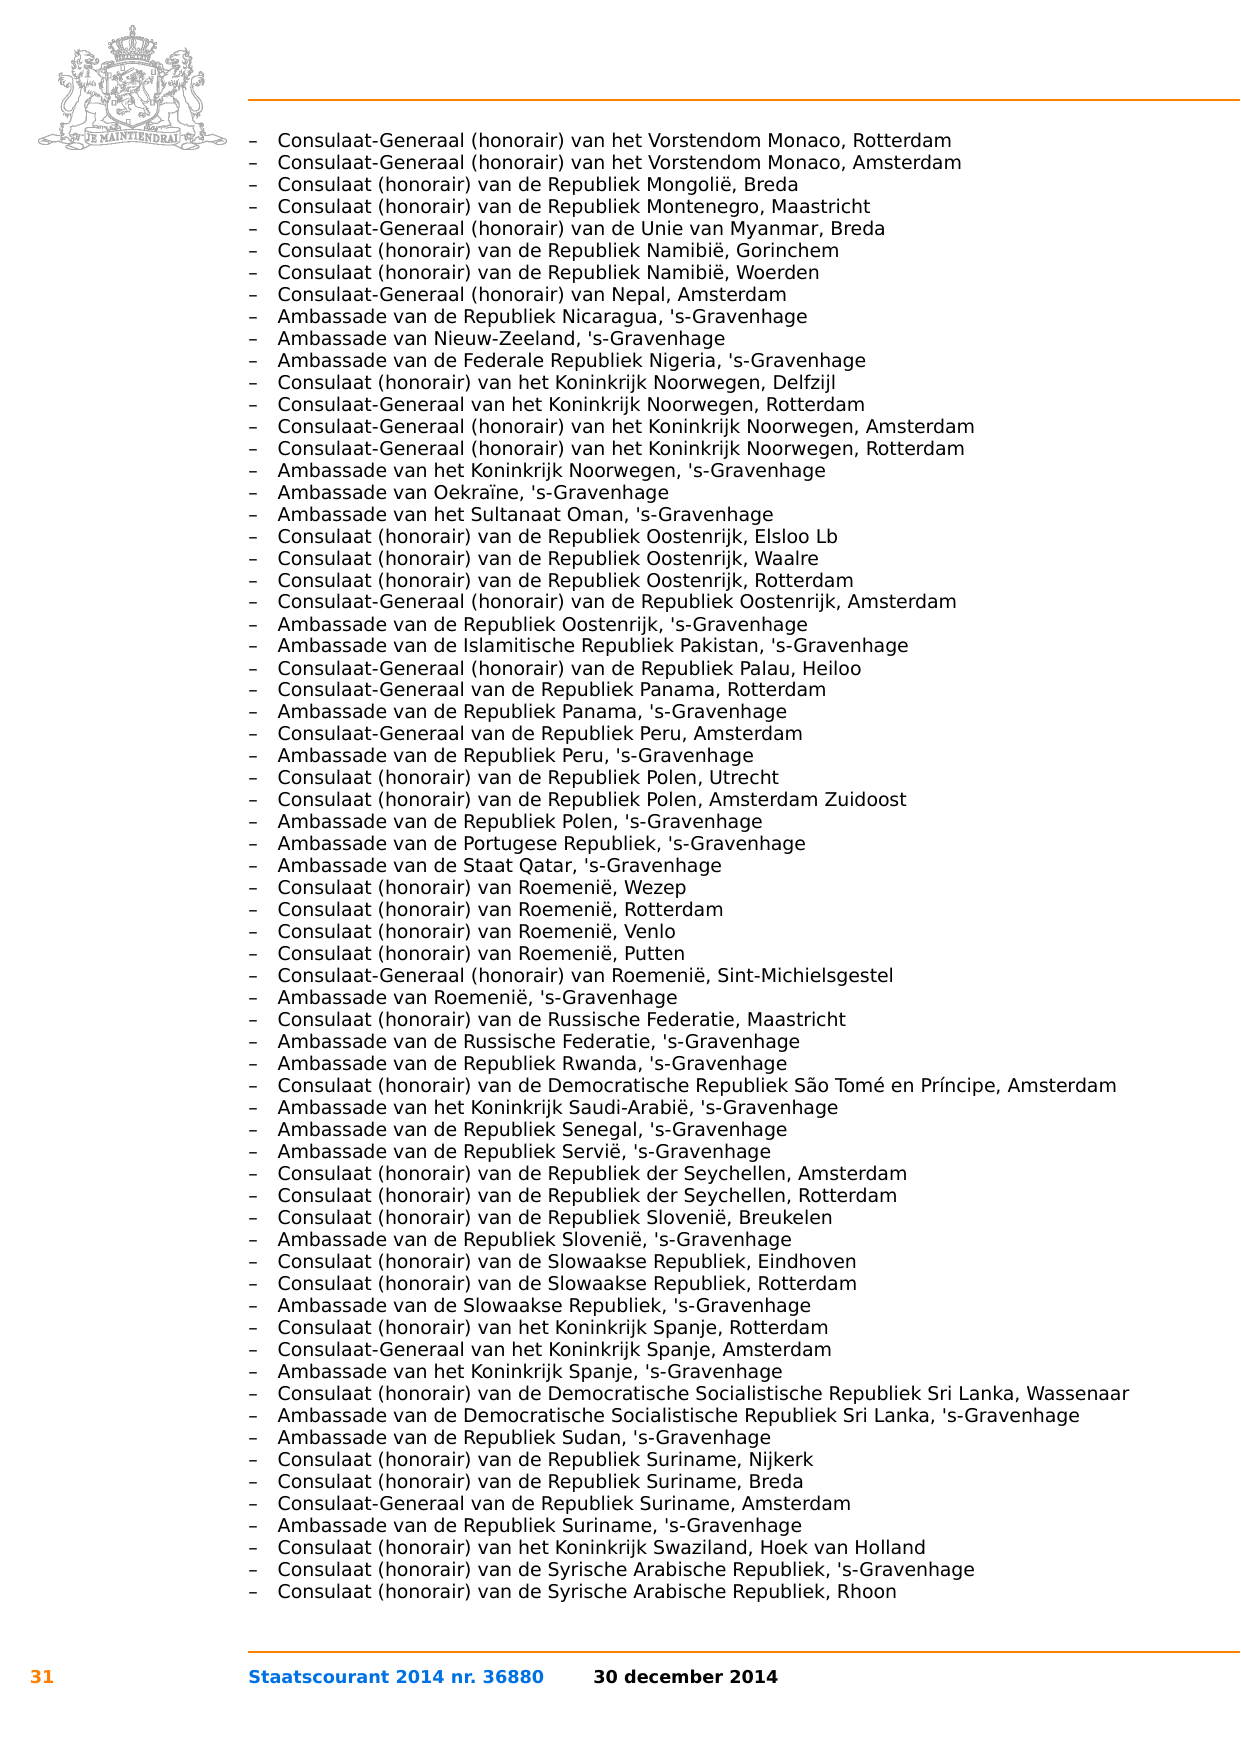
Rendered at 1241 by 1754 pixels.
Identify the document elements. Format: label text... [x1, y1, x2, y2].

text – Consulaat-Generaal van het Koninkrijk Spanje, Amsterdam [248, 1339, 1163, 1361]
text – Consulaat (honorair) van de Syrische Arabische Republiek, Rhoon [248, 1581, 1163, 1602]
text – Consulaat-Generaal van de Republiek Peru, Amsterdam [248, 723, 1163, 745]
text – Consulaat (honorair) van de Russische Federatie, Maastricht [248, 1009, 1163, 1031]
text – Consulaat-Generaal (honorair) van het Koninkrijk Noorwegen, Amsterdam [248, 416, 1163, 438]
text – Consulaat (honorair) van de Republiek Oostenrijk, Elsloo Lb [248, 526, 1163, 547]
text – Consulaat (honorair) van de Republiek der Seychellen, Rotterdam [248, 1185, 1163, 1207]
text – Ambassade van de Staat Qatar, 's-Gravenhage [248, 855, 1163, 877]
text – Consulaat (honorair) van de Republiek Suriname, Nijkerk [248, 1449, 1163, 1471]
text – Consulaat (honorair) van de Democratische Republiek São Tomé en Príncipe, Amsterdam [248, 1075, 1163, 1097]
text – Consulaat-Generaal van de Republiek Panama, Rotterdam [248, 679, 1163, 701]
text – Consulaat (honorair) van het Koninkrijk Spanje, Rotterdam [248, 1317, 1163, 1339]
text – Consulaat (honorair) van de Republiek Polen, Amsterdam Zuidoost [248, 789, 1163, 811]
text – Ambassade van de Republiek Senegal, 's-Gravenhage [248, 1119, 1163, 1141]
text – Consulaat (honorair) van de Democratische Socialistische Republiek Sri Lanka, Wassenaar [248, 1383, 1163, 1405]
text – Consulaat-Generaal (honorair) van Roemenië, Sint-Michielsgestel [248, 965, 1163, 987]
text – Ambassade van de Republiek Panama, 's-Gravenhage [248, 701, 1163, 723]
text – Consulaat-Generaal (honorair) van de Republiek Oostenrijk, Amsterdam [248, 591, 1163, 613]
text – Ambassade van de Russische Federatie, 's-Gravenhage [248, 1031, 1163, 1053]
text – Consulaat (honorair) van de Syrische Arabische Republiek, 's-Gravenhage [248, 1558, 1163, 1581]
text – Ambassade van de Federale Republiek Nigeria, 's-Gravenhage [248, 350, 1163, 372]
text – Consulaat (honorair) van Roemenië, Venlo [248, 921, 1163, 943]
text – Consulaat (honorair) van de Slowaakse Republiek, Rotterdam [248, 1273, 1163, 1295]
picture [38, 25, 227, 150]
text – Ambassade van de Republiek Sudan, 's-Gravenhage [248, 1427, 1163, 1449]
text – Ambassade van de Republiek Slovenië, 's-Gravenhage [248, 1229, 1163, 1251]
text – Consulaat (honorair) van de Republiek Namibië, Woerden [248, 262, 1163, 284]
text – Consulaat (honorair) van de Republiek Polen, Utrecht [248, 767, 1163, 789]
text – Consulaat (honorair) van de Slowaakse Republiek, Eindhoven [248, 1251, 1163, 1273]
text – Ambassade van het Sultanaat Oman, 's-Gravenhage [248, 503, 1163, 526]
text – Consulaat (honorair) van de Republiek Mongolië, Breda [248, 174, 1163, 196]
text – Consulaat (honorair) van Roemenië, Putten [248, 943, 1163, 965]
text – Consulaat-Generaal (honorair) van het Vorstendom Monaco, Rotterdam [248, 130, 1163, 152]
text – Ambassade van Roemenië, 's-Gravenhage [248, 987, 1163, 1009]
text – Ambassade van de Slowaakse Republiek, 's-Gravenhage [248, 1295, 1163, 1317]
text – Consulaat (honorair) van de Republiek Suriname, Breda [248, 1471, 1163, 1493]
text – Ambassade van de Portugese Republiek, 's-Gravenhage [248, 833, 1163, 855]
text – Consulaat-Generaal (honorair) van de Republiek Palau, Heiloo [248, 657, 1163, 679]
text – Consulaat-Generaal (honorair) van het Vorstendom Monaco, Amsterdam [248, 152, 1163, 174]
text – Consulaat-Generaal (honorair) van het Koninkrijk Noorwegen, Rotterdam [248, 438, 1163, 459]
text – Consulaat (honorair) van de Republiek Oostenrijk, Rotterdam [248, 569, 1163, 591]
text – Ambassade van de Republiek Nicaragua, 's-Gravenhage [248, 306, 1163, 328]
text – Ambassade van de Republiek Suriname, 's-Gravenhage [248, 1514, 1163, 1537]
text – Ambassade van het Koninkrijk Noorwegen, 's-Gravenhage [248, 459, 1163, 482]
text – Ambassade van de Republiek Peru, 's-Gravenhage [248, 745, 1163, 767]
text – Consulaat (honorair) van de Republiek Slovenië, Breukelen [248, 1207, 1163, 1229]
text – Ambassade van de Democratische Socialistische Republiek Sri Lanka, 's-Gravenhage [248, 1405, 1163, 1427]
text – Consulaat-Generaal van de Republiek Suriname, Amsterdam [248, 1493, 1163, 1514]
text – Ambassade van het Koninkrijk Saudi-Arabië, 's-Gravenhage [248, 1097, 1163, 1119]
text – Consulaat (honorair) van de Republiek der Seychellen, Amsterdam [248, 1163, 1163, 1185]
text – Consulaat (honorair) van de Republiek Namibië, Gorinchem [248, 240, 1163, 262]
text – Ambassade van de Republiek Rwanda, 's-Gravenhage [248, 1053, 1163, 1075]
text – Ambassade van de Republiek Servië, 's-Gravenhage [248, 1141, 1163, 1163]
text – Consulaat-Generaal (honorair) van de Unie van Myanmar, Breda [248, 218, 1163, 240]
text – Consulaat (honorair) van Roemenië, Wezep [248, 877, 1163, 899]
text – Ambassade van de Republiek Polen, 's-Gravenhage [248, 811, 1163, 833]
text – Ambassade van de Republiek Oostenrijk, 's-Gravenhage [248, 613, 1163, 635]
text – Ambassade van het Koninkrijk Spanje, 's-Gravenhage [248, 1361, 1163, 1383]
text – Consulaat (honorair) van de Republiek Oostenrijk, Waalre [248, 547, 1163, 569]
text – Consulaat (honorair) van het Koninkrijk Noorwegen, Delfzijl [248, 372, 1163, 394]
text – Ambassade van Nieuw-Zeeland, 's-Gravenhage [248, 328, 1163, 350]
text – Consulaat (honorair) van Roemenië, Rotterdam [248, 899, 1163, 921]
text – Consulaat (honorair) van de Republiek Montenegro, Maastricht [248, 196, 1163, 218]
text – Ambassade van Oekraïne, 's-Gravenhage [248, 482, 1163, 503]
text – Consulaat (honorair) van het Koninkrijk Swaziland, Hoek van Holland [248, 1537, 1163, 1558]
text – Ambassade van de Islamitische Republiek Pakistan, 's-Gravenhage [248, 635, 1163, 657]
text – Consulaat-Generaal (honorair) van Nepal, Amsterdam [248, 284, 1163, 306]
text – Consulaat-Generaal van het Koninkrijk Noorwegen, Rotterdam [248, 394, 1163, 416]
